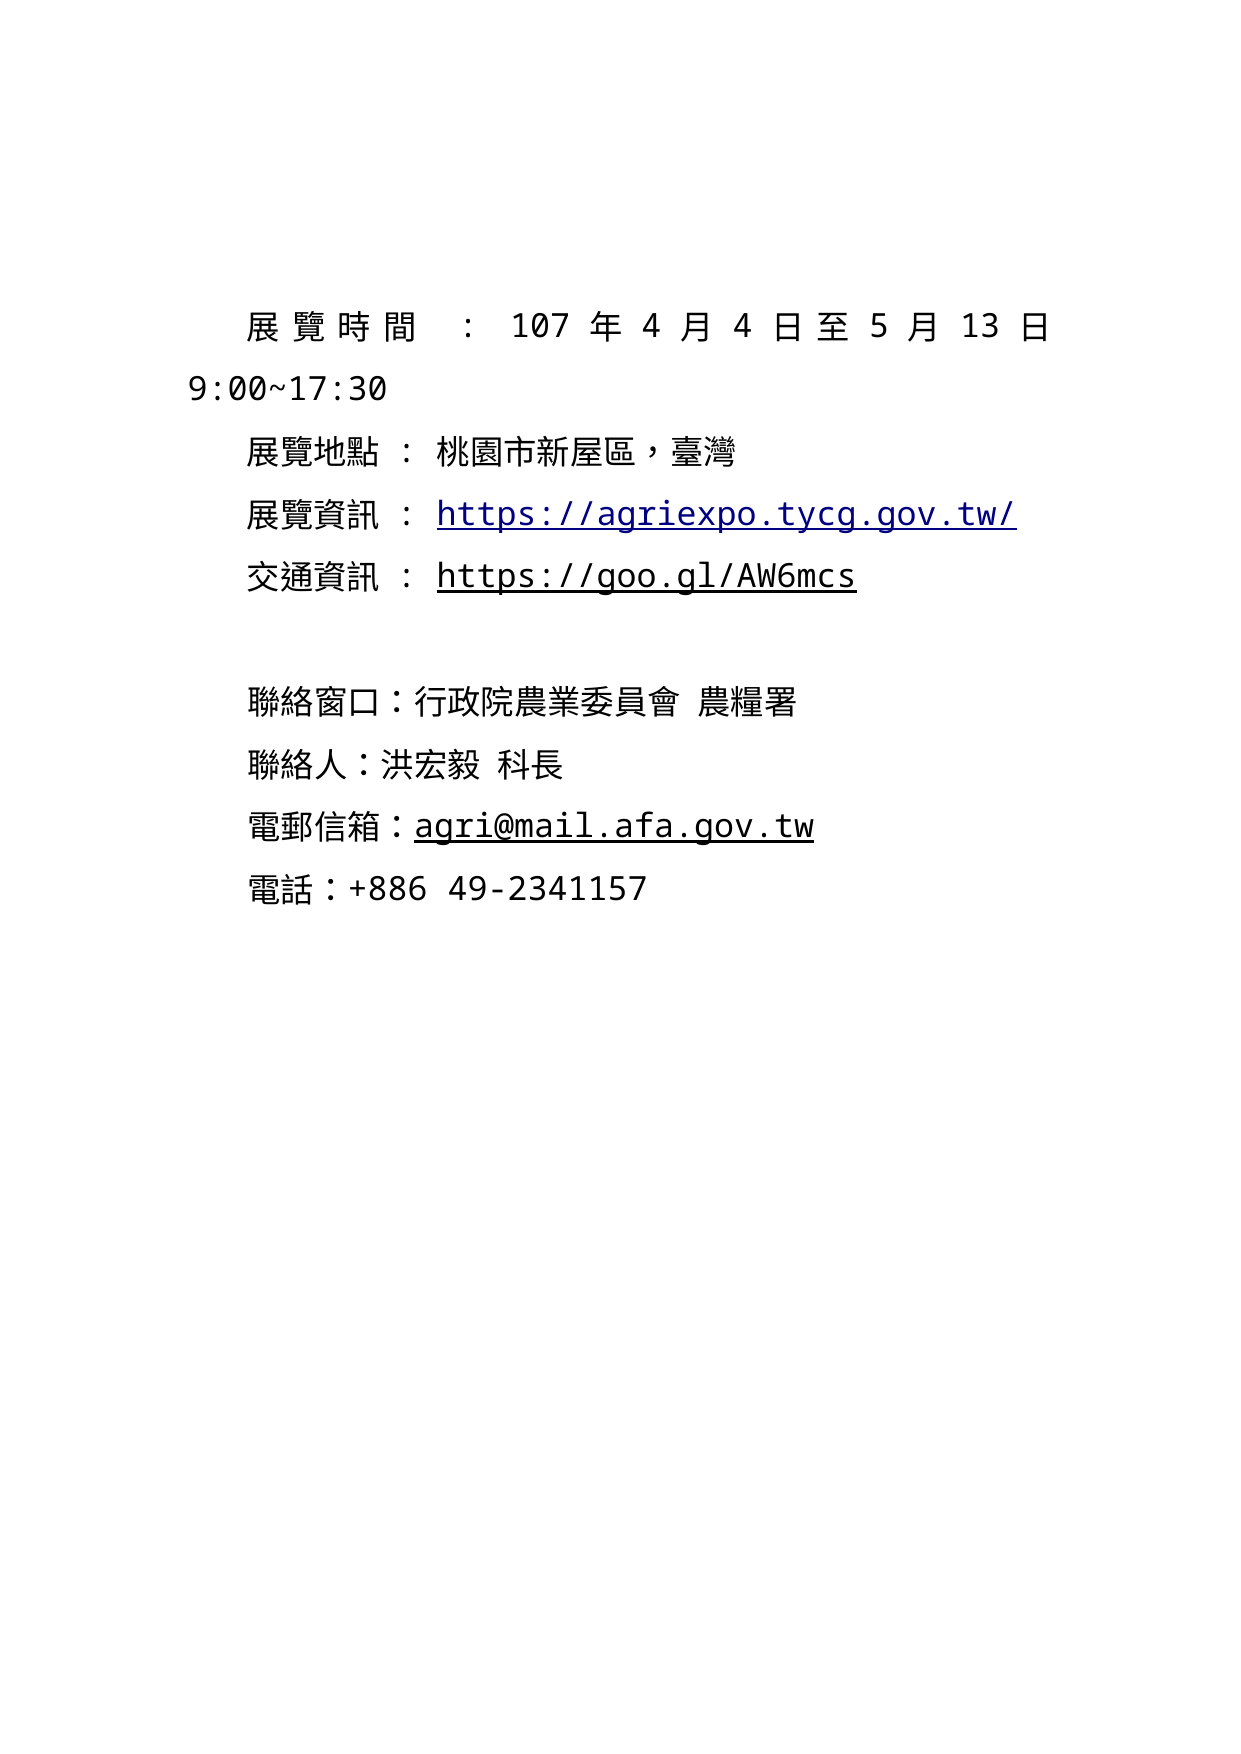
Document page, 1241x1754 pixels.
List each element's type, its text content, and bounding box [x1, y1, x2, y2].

text 展覽時間 : 107年4月4日至5月13日 9:00~17:30 [187, 283, 1053, 408]
text 展覽資訊 : https://agriexpo.tycg.gov.tw/ [187, 471, 1053, 533]
text 展覽地點 : 桃園市新屋區，臺灣 [187, 408, 1053, 471]
text 電話：+886 49-2341157 [247, 846, 1053, 908]
text 交通資訊 : https://goo.gl/AW6mcs [187, 533, 1053, 596]
text 電郵信箱：agri@mail.afa.gov.tw [247, 783, 1053, 846]
text 聯絡窗口：行政院農業委員會 農糧署 [247, 658, 1053, 721]
text 聯絡人：洪宏毅 科長 [247, 721, 1053, 783]
